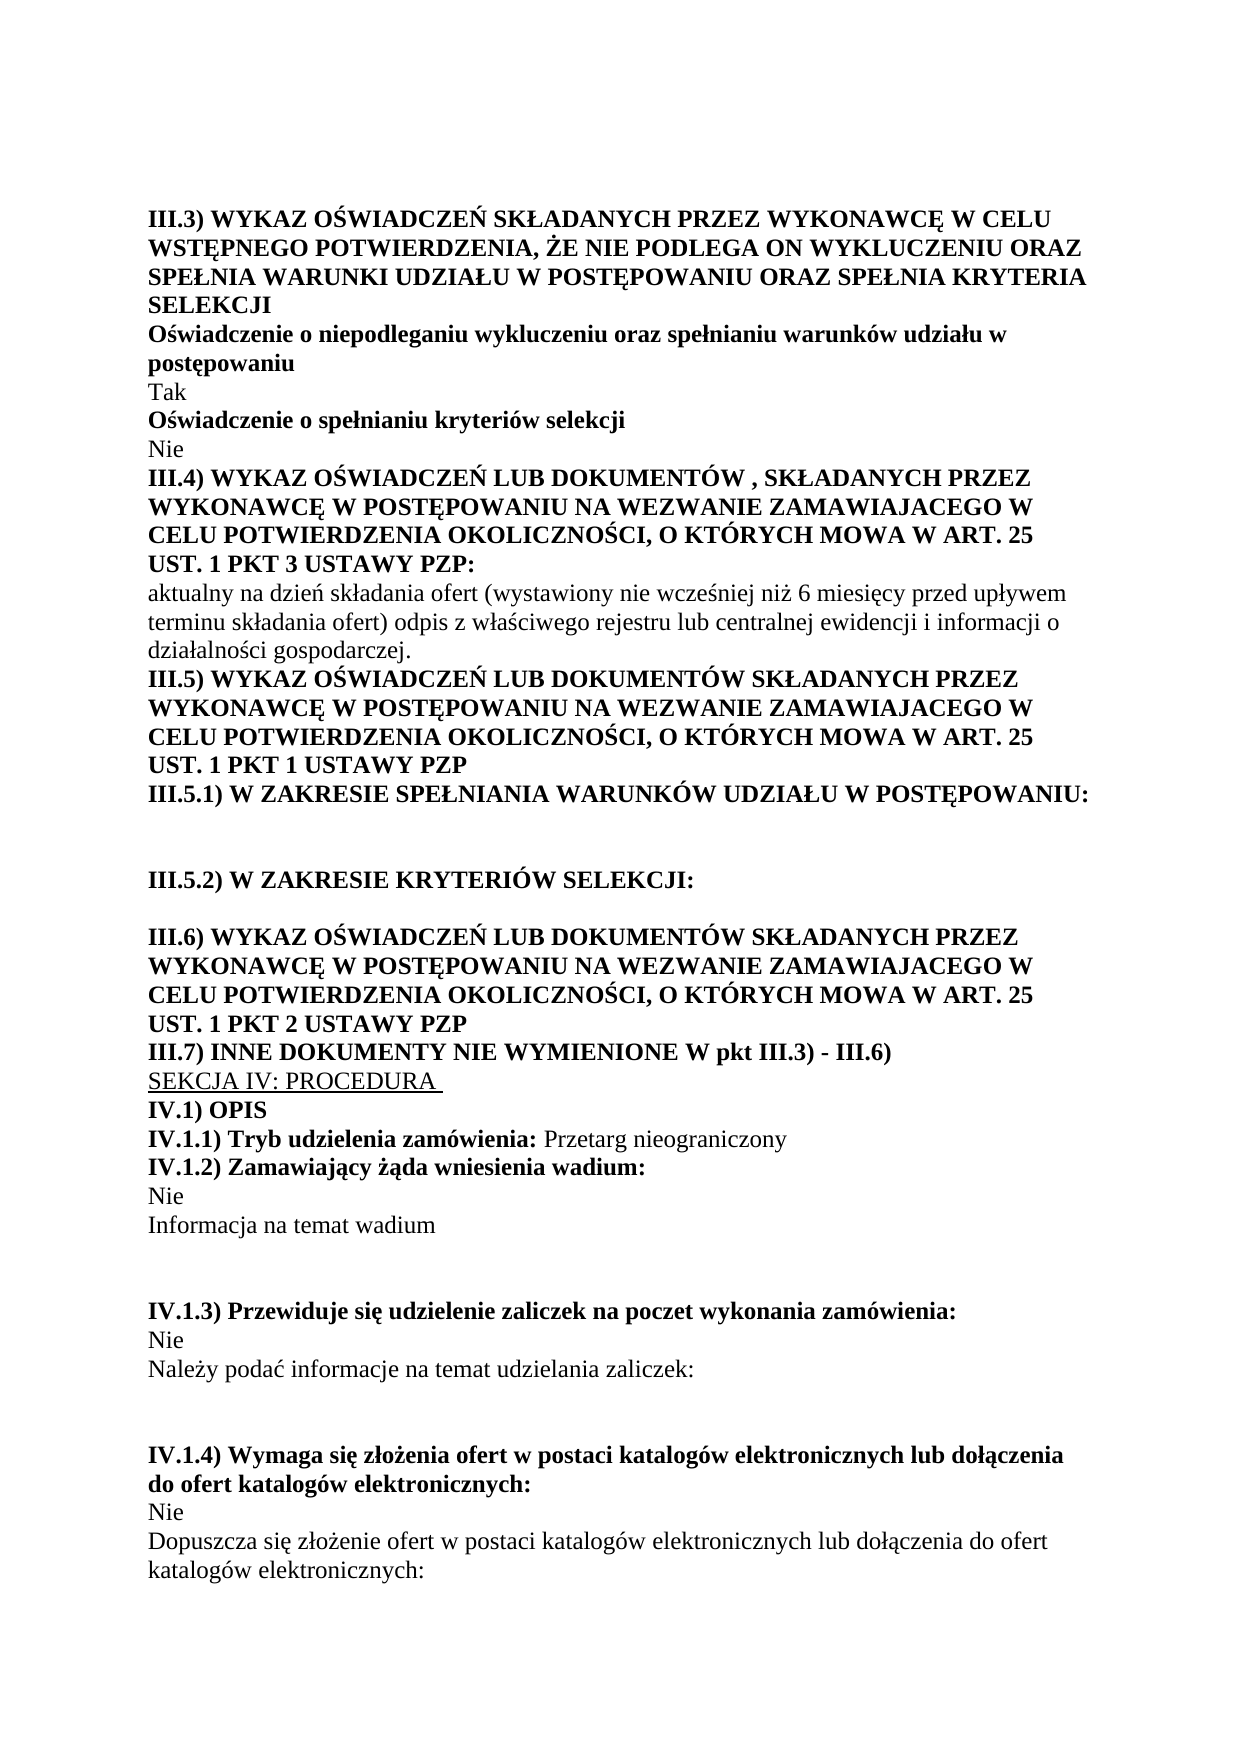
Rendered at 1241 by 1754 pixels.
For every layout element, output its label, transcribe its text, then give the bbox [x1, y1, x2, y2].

text Nie Dopuszcza się złożenie ofert w postaci katalogów elektronicznych lub dołączenia do ofert katalogów elektronicznych: [148, 1497, 1093, 1584]
text III.5) WYKAZ OŚWIADCZEŃ LUB DOKUMENTÓW SKŁADANYCH PRZEZ WYKONAWCĘ W POSTĘPOWANIU NA WEZWANIE ZAMAWIAJACEGO W CELU POTWIERDZENIA OKOLICZNOŚCI, O KTÓRYCH MOWA W ART. 25 UST. 1 PKT 1 USTAWY PZP [148, 664, 1093, 779]
text IV.1.4) Wymaga się złożenia ofert w postaci katalogów elektronicznych lub dołączenia do ofert katalogów elektronicznych: [148, 1411, 1093, 1497]
text IV.1.3) Przewiduje się udzielenie zaliczek na poczet wykonania zamówienia: [148, 1267, 1093, 1325]
text IV.1) OPIS IV.1.1) Tryb udzielenia zamówienia: Przetarg nieograniczony IV.1.2) Zamawiający żąda wniesienia wadium: [148, 1095, 1093, 1181]
text III.6) WYKAZ OŚWIADCZEŃ LUB DOKUMENTÓW SKŁADANYCH PRZEZ WYKONAWCĘ W POSTĘPOWANIU NA WEZWANIE ZAMAWIAJACEGO W CELU POTWIERDZENIA OKOLICZNOŚCI, O KTÓRYCH MOWA W ART. 25 UST. 1 PKT 2 USTAWY PZP [148, 922, 1093, 1037]
text III.5.1) W ZAKRESIE SPEŁNIANIA WARUNKÓW UDZIAŁU W POSTĘPOWANIU: III.5.2) W ZAKRESIE KRYTERIÓW SELEKCJI: [148, 779, 1093, 922]
text [148, 148, 1093, 204]
text III.4) WYKAZ OŚWIADCZEŃ LUB DOKUMENTÓW , SKŁADANYCH PRZEZ WYKONAWCĘ W POSTĘPOWANIU NA WEZWANIE ZAMAWIAJACEGO W CELU POTWIERDZENIA OKOLICZNOŚCI, O KTÓRYCH MOWA W ART. 25 UST. 1 PKT 3 USTAWY PZP: [148, 463, 1093, 578]
text Nie Należy podać informacje na temat udzielania zaliczek: [148, 1325, 1093, 1411]
text III.7) INNE DOKUMENTY NIE WYMIENIONE W pkt III.3) - III.6) [148, 1037, 1093, 1066]
text SEKCJA IV: PROCEDURA [148, 1066, 1093, 1095]
text III.3) WYKAZ OŚWIADCZEŃ SKŁADANYCH PRZEZ WYKONAWCĘ W CELU WSTĘPNEGO POTWIERDZENIA, ŻE NIE PODLEGA ON WYKLUCZENIU ORAZ SPEŁNIA WARUNKI UDZIAŁU W POSTĘPOWANIU ORAZ SPEŁNIA KRYTERIA SELEKCJI [148, 204, 1093, 319]
text Nie Informacja na temat wadium [148, 1181, 1093, 1267]
text Oświadczenie o niepodleganiu wykluczeniu oraz spełnianiu warunków udziału w postępowaniu Tak Oświadczenie o spełnianiu kryteriów selekcji Nie [148, 319, 1093, 463]
text aktualny na dzień składania ofert (wystawiony nie wcześniej niż 6 miesięcy przed upływem terminu składania ofert) odpis z właściwego rejestru lub centralnej ewidencji i informacji o działalności gospodarczej. [148, 578, 1093, 664]
